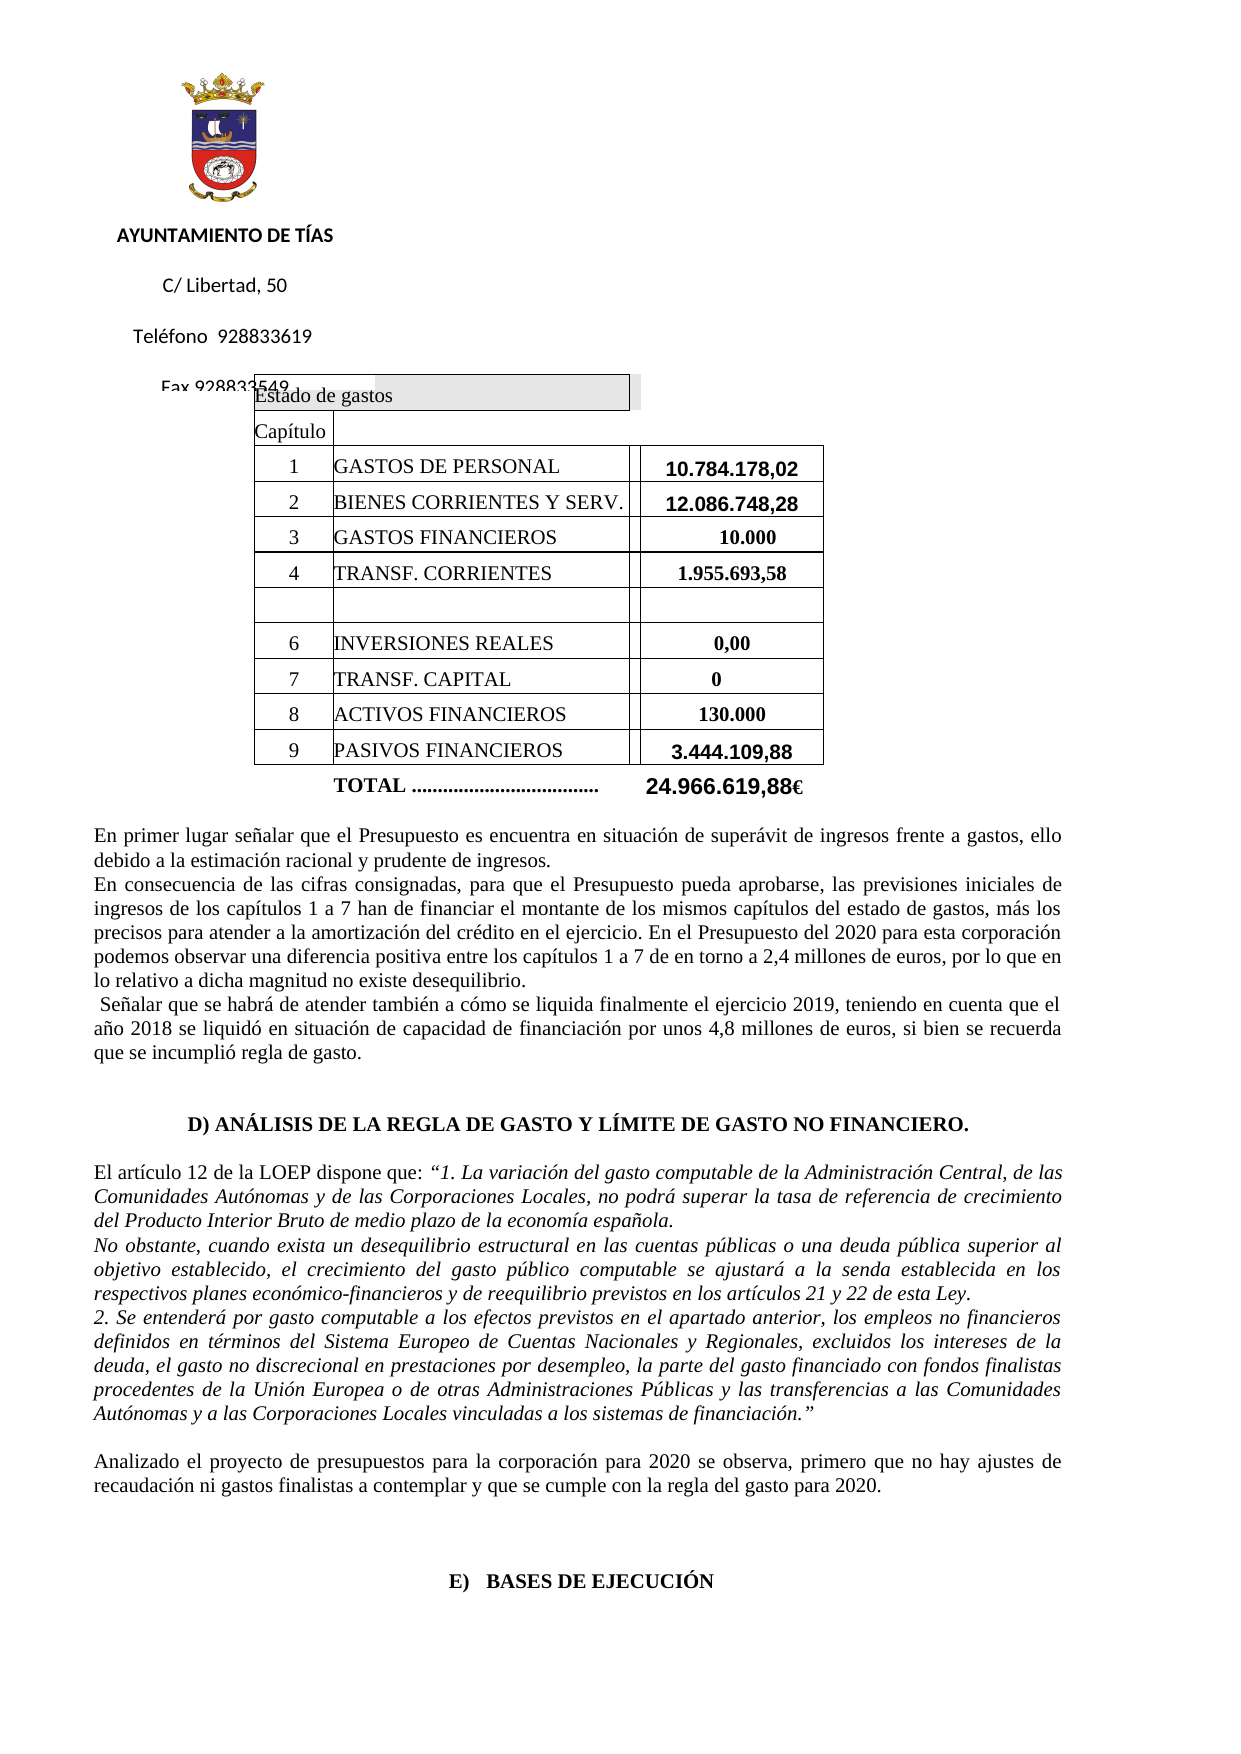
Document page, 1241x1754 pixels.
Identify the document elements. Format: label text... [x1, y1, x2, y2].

table_cell [630, 553, 640, 587]
text En primer lugar señalar que el Presupuesto es encuentra en situación de superávit de ingresos frente a gastos, ello debido a la estimación racional y prudente de ingresos. [94, 823, 1063, 872]
table_cell [641, 588, 823, 622]
text En consecuencia de las cifras consignadas, para que el Presupuesto pueda aprobarse, las previsiones iniciales de ingresos de los capítulos 1 a 7 han de financiar el montante de los mismos capítulos del estado de gastos, más los precisos para atender a la amortización del crédito en el ejercicio. En el Presupuesto del 2020 para esta corporación podemos observar una diferencia positiva entre los capítulos 1 a 7 de en torno a 2,4 millones de euros, por lo que en lo relativo a dicha magnitud no existe desequilibrio. [94, 872, 1063, 992]
text D) ANÁLISIS DE LA REGLA DE GASTO Y LÍMITE DE GASTO NO FINANCIERO. [94, 1112, 1063, 1136]
table_cell [630, 517, 640, 551]
table_header [630, 374, 641, 410]
table_cell 12.086.748,28 [641, 482, 823, 516]
table_cell [630, 588, 640, 622]
text Señalar que se habrá de atender también a cómo se liquida finalmente el ejercicio 2019, teniendo en cuenta que el año 2018 se liquidó en situación de capacidad de financiación por unos 4,8 millones de euros, si bien se recuerda que se incumplió regla de gasto. [94, 992, 1063, 1064]
table_cell TRANSF. CAPITAL [334, 659, 629, 693]
table_cell [630, 659, 640, 693]
table_cell GASTOS DE PERSONAL [334, 446, 629, 481]
table_cell BIENES CORRIENTES Y SERV. [334, 482, 629, 516]
table_cell [334, 588, 629, 622]
table_cell 9 [255, 730, 333, 764]
table_header Estado de gastos [255, 375, 629, 410]
table_cell 0 [641, 659, 823, 693]
text No obstante, cuando exista un desequilibrio estructural en las cuentas públicas o una deuda pública superior al objetivo establecido, el crecimiento del gasto público computable se ajustará a la senda establecida en los respectivos planes económico-financieros y de reequilibrio previstos en los artículos 21 y 22 de esta Ley. [94, 1232, 1063, 1305]
table_cell 4 [255, 553, 333, 587]
table_cell [641, 410, 823, 445]
table_cell TOTAL .................................... [333, 765, 629, 799]
table_cell [254, 765, 333, 799]
table_cell 0,00 [641, 623, 823, 658]
picture [181, 72, 265, 202]
table_cell 2 [255, 482, 333, 516]
table_header [641, 374, 823, 410]
table_cell 1 [255, 446, 333, 481]
table_cell PASIVOS FINANCIEROS [334, 730, 629, 764]
table_cell TRANSF. CORRIENTES [334, 553, 629, 587]
table_cell 6 [255, 623, 333, 658]
table_cell 10.784.178,02 [641, 446, 823, 481]
table_cell 3.444.109,88 [641, 730, 823, 764]
table_cell 7 [255, 659, 333, 693]
table_cell 24.966.619,88€ [641, 765, 823, 799]
table_cell [255, 588, 333, 622]
table_cell [630, 623, 640, 658]
text 2. Se entenderá por gasto computable a los efectos previstos en el apartado anterior, los empleos no financieros definidos en términos del Sistema Europeo de Cuentas Nacionales y Regionales, excluidos los intereses de la deuda, el gasto no discrecional en prestaciones por desempleo, la parte del gasto financiado con fondos finalistas procedentes de la Unión Europea o de otras Administraciones Públicas y las transferencias a las Comunidades Autónomas y a las Corporaciones Locales vinculadas a los sistemas de financiación.” [94, 1305, 1063, 1425]
table_cell GASTOS FINANCIEROS [334, 517, 629, 551]
table_cell [334, 411, 629, 445]
table_cell [630, 482, 640, 516]
list BASES DE EJECUCIÓN [100, 1569, 1063, 1593]
table_cell 3 [255, 517, 333, 551]
table_cell [629, 765, 641, 799]
table_cell [630, 446, 640, 481]
table_cell [630, 694, 640, 728]
table_cell [630, 730, 640, 764]
table_cell [629, 410, 641, 445]
table_cell Capítulo [255, 411, 333, 445]
table_cell 1.955.693,58 [641, 553, 823, 587]
table_cell 130.000 [641, 694, 823, 728]
table_cell 10.000 [641, 517, 823, 551]
text El artículo 12 de la LOEP dispone que: “1. La variación del gasto computable de la Administración Central, de las Comunidades Autónomas y de las Corporaciones Locales, no podrá superar la tasa de referencia de crecimiento del Producto Interior Bruto de medio plazo de la economía española. [94, 1160, 1063, 1232]
table_cell ACTIVOS FINANCIEROS [334, 694, 629, 728]
table_cell INVERSIONES REALES [334, 623, 629, 658]
table_cell 8 [255, 694, 333, 728]
text Analizado el proyecto de presupuestos para la corporación para 2020 se observa, primero que no hay ajustes de recaudación ni gastos finalistas a contemplar y que se cumple con la regla del gasto para 2020. [94, 1449, 1063, 1497]
